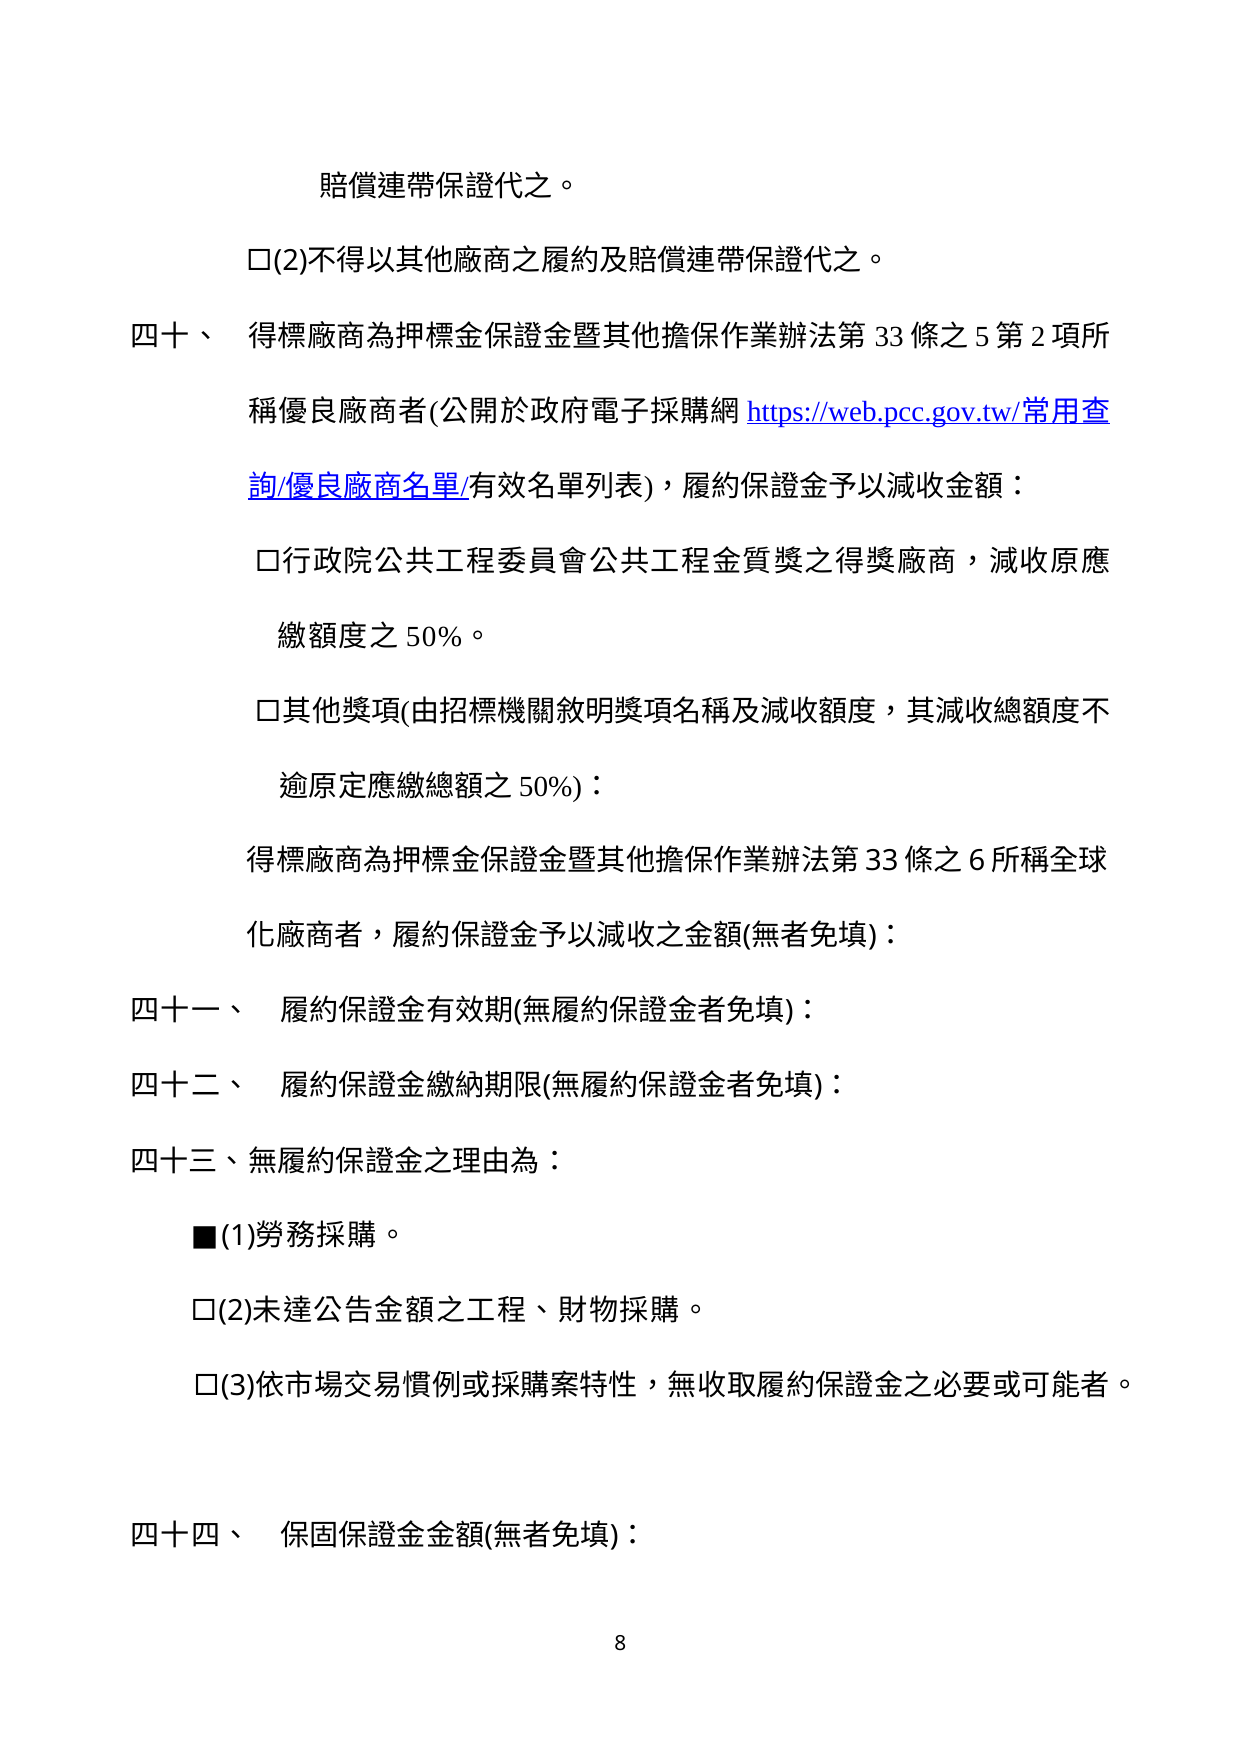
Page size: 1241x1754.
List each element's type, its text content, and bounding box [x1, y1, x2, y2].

list 保固保證金金額(無者免填)： [130, 1496, 1110, 1571]
list 履約保證金繳納期限(無履約保證金者免填)： [130, 1046, 1110, 1121]
list 履約保證金有效期(無履約保證金者免填)： [130, 971, 1110, 1046]
text ■(1)勞務採購。 [130, 1196, 1110, 1271]
text (3)依市場交易慣例或採購案特性，無收取履約保證金之必要或可能者。 [130, 1346, 1110, 1496]
text 得標廠商為押標金保證金暨其他擔保作業辦法第33條之6所稱全球 [130, 821, 1110, 896]
text 化廠商者，履約保證金予以減收之金額(無者免填)： [130, 896, 1110, 971]
text (2)不得以其他廠商之履約及賠償連帶保證代之。 [246, 221, 1110, 296]
list 得標廠商為押標金保證金暨其他擔保作業辦法第33條之5第2項所稱優良廠商者(公開於政府電子採購網https://web.pcc.gov.tw/常用查詢/優良廠商名單/有效名單列表)，履約保證金予以減收金額： [130, 296, 1110, 521]
text (2)未達公告金額之工程、財物採購。 [130, 1271, 1110, 1346]
text 行政院公共工程委員會公共工程金質獎之得獎廠商，減收原應繳額度之50%。 [255, 521, 1110, 671]
text 其他獎項(由招標機關敘明獎項名稱及減收額度，其減收總額度不逾原定應繳總額之50%)： [255, 671, 1110, 821]
text 賠償連帶保證代之。 [246, 146, 1110, 221]
list 無履約保證金之理由為： [130, 1121, 1110, 1196]
